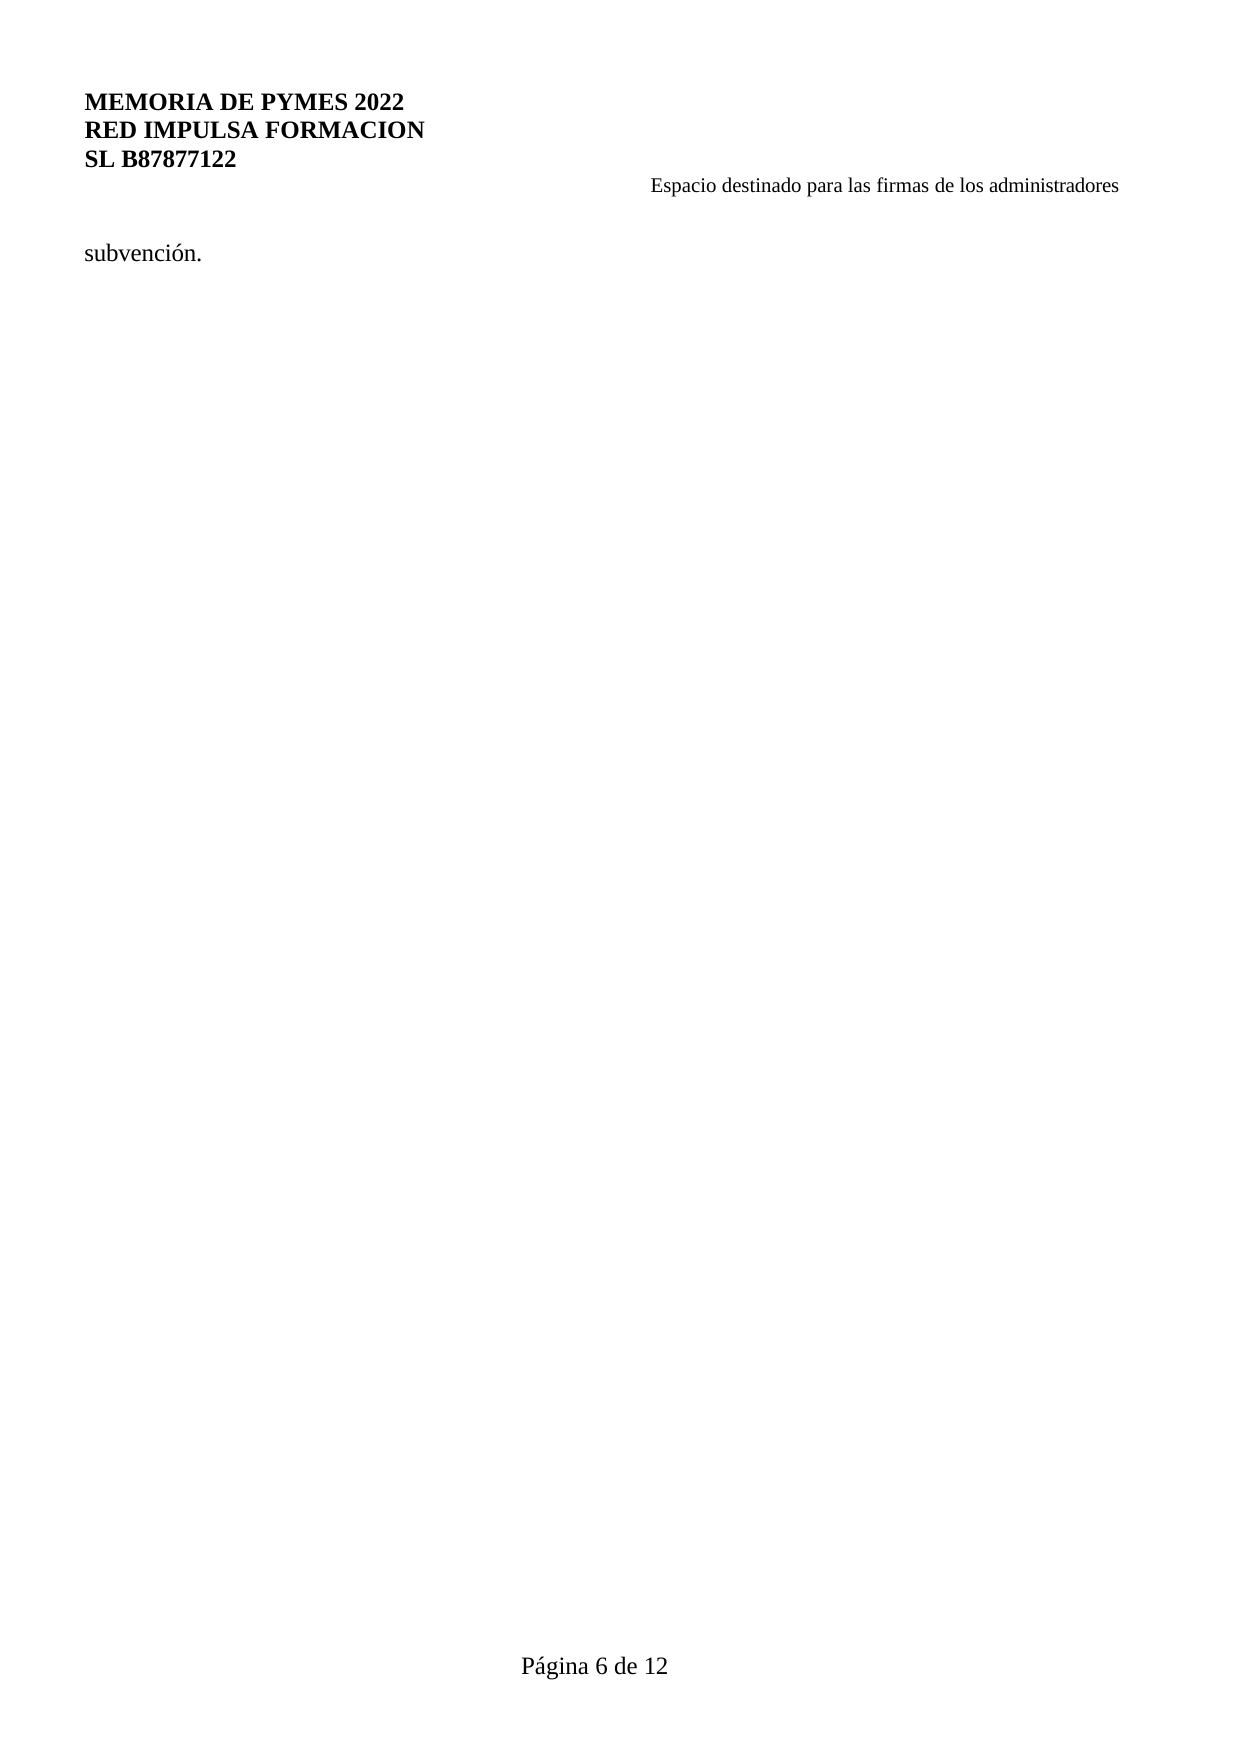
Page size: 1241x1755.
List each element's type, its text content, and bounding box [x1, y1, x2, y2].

text subvención. [84, 238, 1183, 267]
